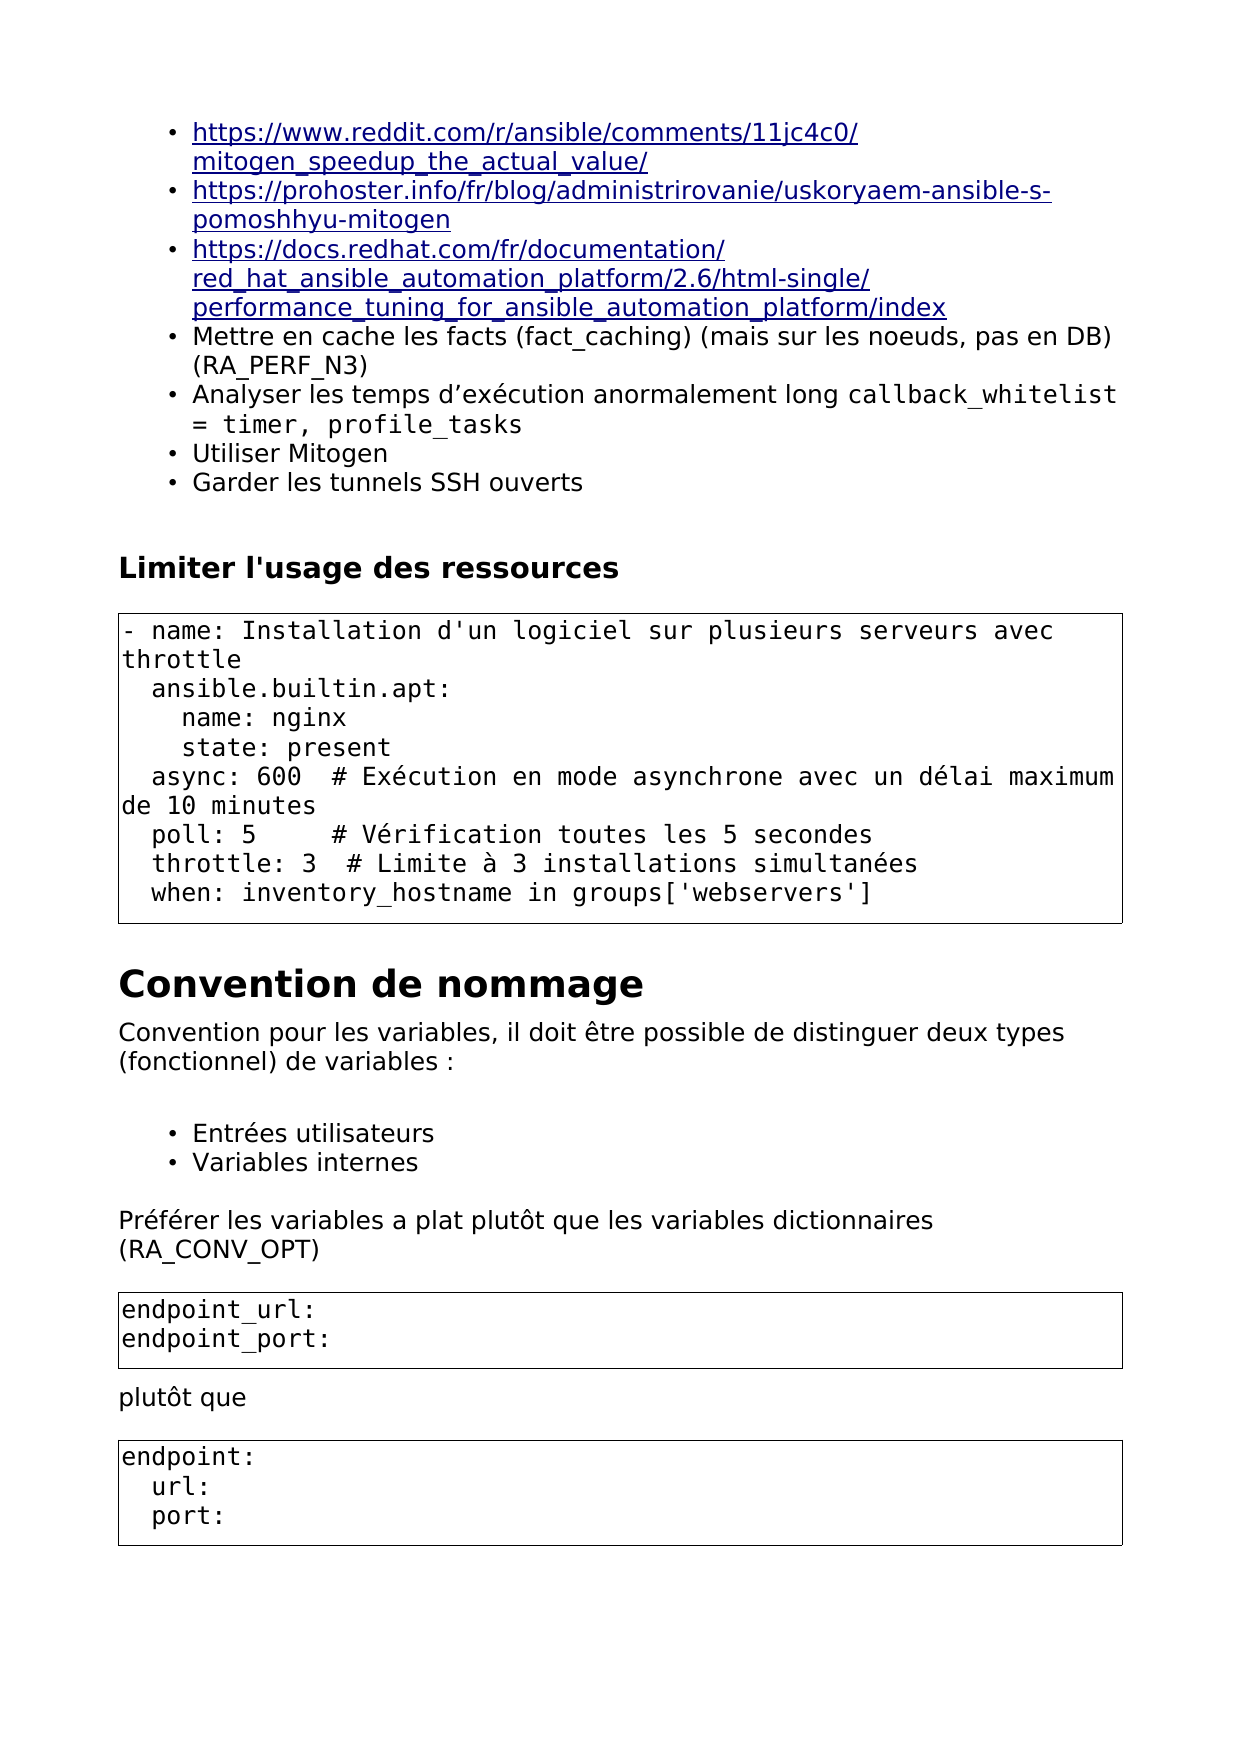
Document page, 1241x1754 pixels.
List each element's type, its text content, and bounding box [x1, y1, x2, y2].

table_header - name: Installation d'un logiciel sur plusieurs serveurs avec throttle ansible.builtin.apt: name: nginx state: present async: 600 # Exécution en mode asynchrone avec un délai maximum de 10 minutes poll: 5 # Vérification toutes les 5 secondes throttle: 3 # Limite à 3 installations simultanées when: inventory_hostname in groups['webservers'] [119, 614, 1122, 922]
list https://docs.redhat.com/fr/documentation/red_hat_ansible_automation_platform/2.6/html-single/performance_tuning_for_ansible_automation_platform/index [177, 235, 1122, 322]
table_header endpoint: url: port: [119, 1441, 1122, 1545]
list Utiliser Mitogen [177, 439, 1122, 468]
list https://www.reddit.com/r/ansible/comments/11jc4c0/mitogen_speedup_the_actual_value/ [177, 118, 1122, 176]
list Variables internes [177, 1148, 1122, 1177]
text Convention pour les variables, il doit être possible de distinguer deux types (fonctionnel) de variables : [118, 1018, 1122, 1077]
text plutôt que [118, 1383, 1122, 1412]
list Mettre en cache les facts (fact_caching) (mais sur les noeuds, pas en DB) (RA_PERF_N3) [177, 322, 1122, 381]
subtitle Convention de nommage [118, 962, 1122, 1006]
list https://prohoster.info/fr/blog/administrirovanie/uskoryaem-ansible-s-pomoshhyu-mitogen [177, 176, 1122, 235]
list Garder les tunnels SSH ouverts [177, 468, 1122, 497]
subtitle Limiter l'usage des ressources [118, 552, 1122, 586]
table_header endpoint_url: endpoint_port: [119, 1293, 1122, 1368]
text Préférer les variables a plat plutôt que les variables dictionnaires (RA_CONV_OPT) [118, 1207, 1122, 1265]
list Analyser les temps d’exécution anormalement long callback_whitelist = timer, profile_tasks [177, 381, 1122, 439]
list Entrées utilisateurs [177, 1119, 1122, 1148]
